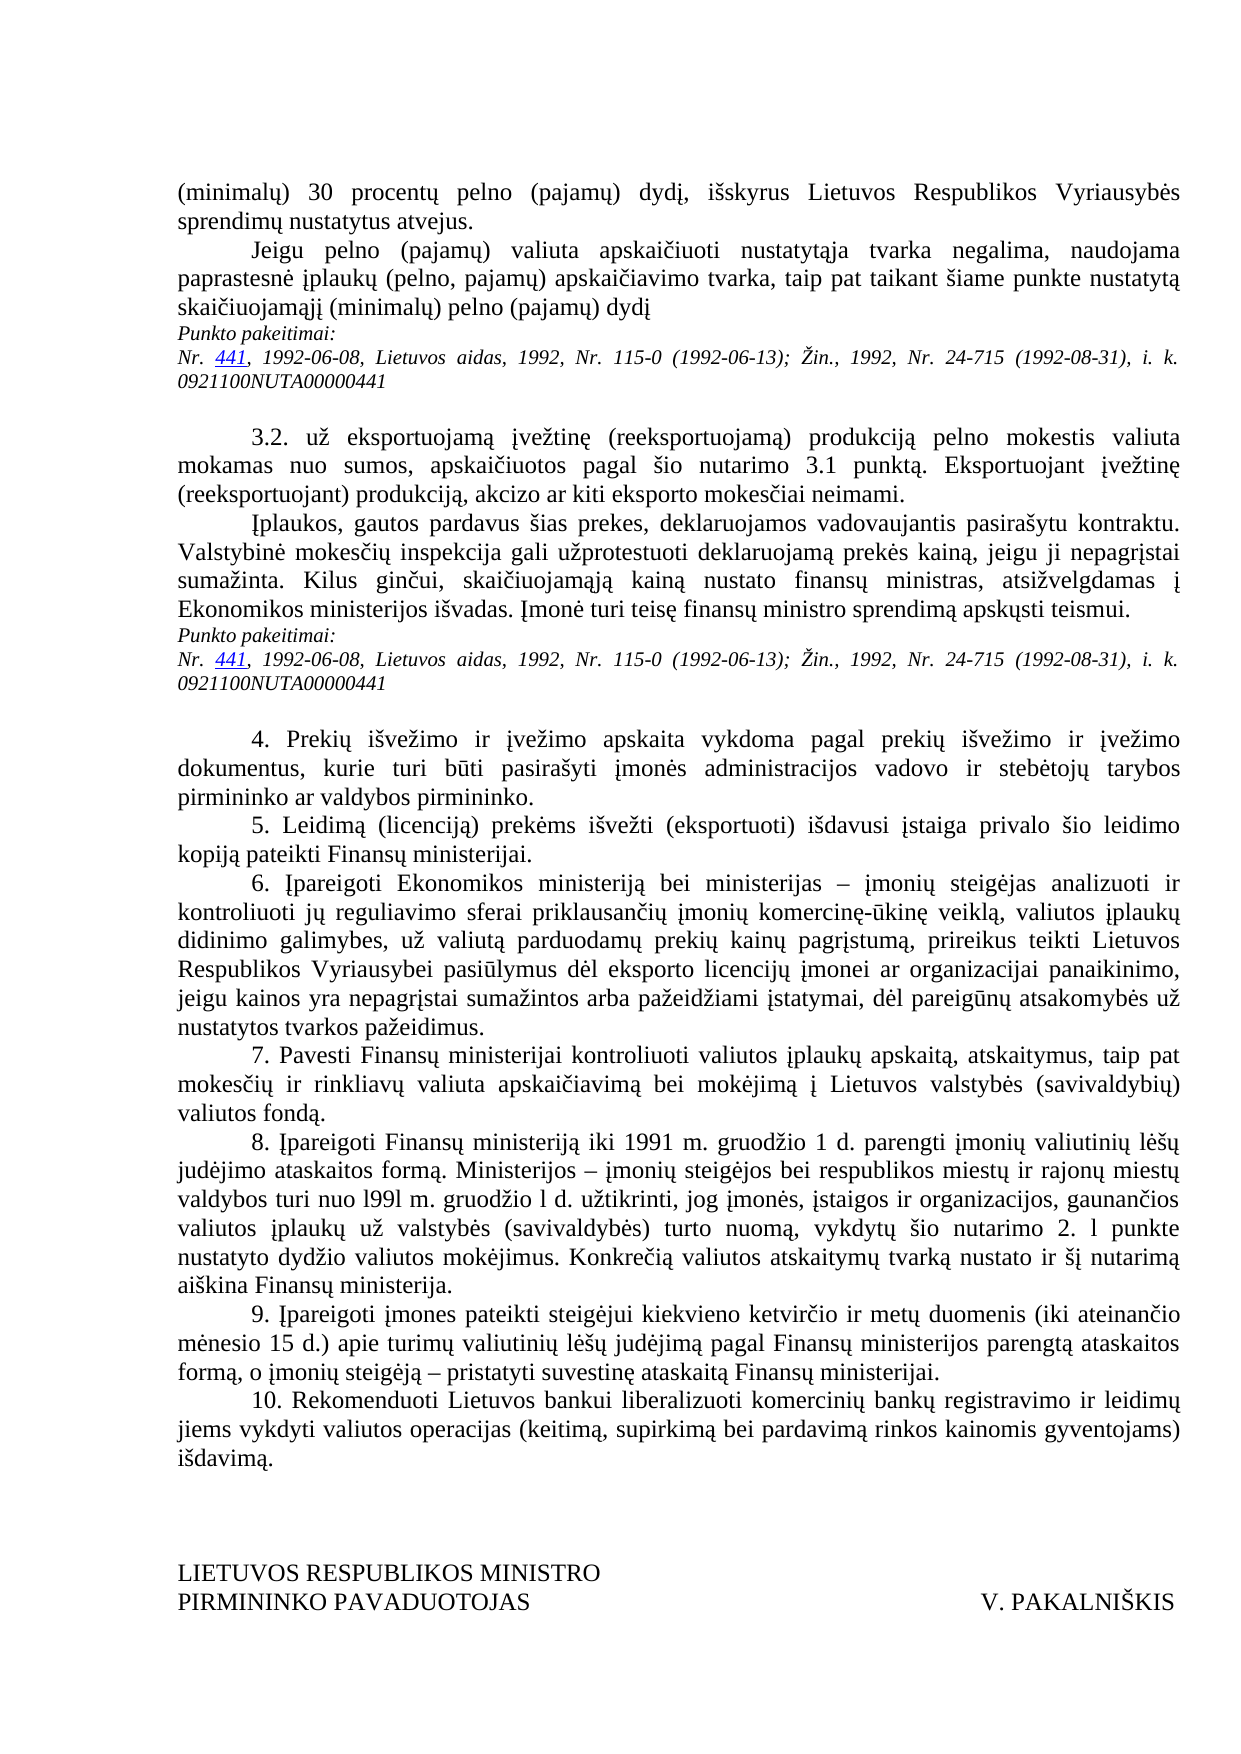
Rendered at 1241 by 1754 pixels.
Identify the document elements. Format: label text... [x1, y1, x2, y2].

text 3.2. už eksportuojamą įvežtinę (reeksportuojamą) produkciją pelno mokestis valiuta mokamas nuo sumos, apskaičiuotos pagal šio nutarimo 3.1 punktą. Eksportuojant įvežtinę (reeksportuojant) produkciją, akcizo ar kiti eksporto mokesčiai neimami. [177, 422, 1181, 508]
text 5. Leidimą (licenciją) prekėms išvežti (eksportuoti) išdavusi įstaiga privalo šio leidimo kopiją pateikti Finansų ministerijai. [177, 810, 1181, 868]
text PIRMININKO PAVADUOTOJAS V. PAKALNIŠKIS [177, 1587, 1181, 1615]
text Įplaukos, gautos pardavus šias prekes, deklaruojamos vadovaujantis pasirašytu kontraktu. Valstybinė mokesčių inspekcija gali užprotestuoti deklaruojamą prekės kainą, jeigu ji nepagrįstai sumažinta. Kilus ginčui, skaičiuojamąją kainą nustato finansų ministras, atsižvelgdamas į Ekonomikos ministerijos išvadas. Įmonė turi teisę finansų ministro sprendimą apskųsti teismui. [177, 508, 1181, 623]
text 10. Rekomenduoti Lietuvos bankui liberalizuoti komercinių bankų registravimo ir leidimų jiems vykdyti valiutos operacijas (keitimą, supirkimą bei pardavimą rinkos kainomis gyventojams) išdavimą. [177, 1385, 1181, 1472]
text Nr. 441, 1992-06-08, Lietuvos aidas, 1992, Nr. 115-0 (1992-06-13); Žin., 1992, Nr. 24-715 (1992-08-31), i. k. 0921100NUTA00000441 [177, 647, 1181, 695]
text 8. Įpareigoti Finansų ministeriją iki 1991 m. gruodžio 1 d. parengti įmonių valiutinių lėšų judėjimo ataskaitos formą. Ministerijos – įmonių steigėjos bei respublikos miestų ir rajonų miestų valdybos turi nuo l99l m. gruodžio l d. užtikrinti, jog įmonės, įstaigos ir organizacijos, gaunančios valiutos įplaukų už valstybės (savivaldybės) turto nuomą, vykdytų šio nutarimo 2. l punkte nustatyto dydžio valiutos mokėjimus. Konkrečią valiutos atskaitymų tvarką nustato ir šį nutarimą aiškina Finansų ministerija. [177, 1127, 1181, 1299]
text LIETUVOS RESPUBLIKOS MINISTRO [177, 1558, 1181, 1587]
text Jeigu pelno (pajamų) valiuta apskaičiuoti nustatytąja tvarka negalima, naudojama paprastesnė įplaukų (pelno, pajamų) apskaičiavimo tvarka, taip pat taikant šiame punkte nustatytą skaičiuojamąjį (minimalų) pelno (pajamų) dydį [177, 235, 1181, 321]
text Punkto pakeitimai: [177, 623, 1181, 647]
text 4. Prekių išvežimo ir įvežimo apskaita vykdoma pagal prekių išvežimo ir įvežimo dokumentus, kurie turi būti pasirašyti įmonės administracijos vadovo ir stebėtojų tarybos pirmininko ar valdybos pirmininko. [177, 724, 1181, 810]
text Punkto pakeitimai: [177, 321, 1181, 345]
text 6. Įpareigoti Ekonomikos ministeriją bei ministerijas – įmonių steigėjas analizuoti ir kontroliuoti jų reguliavimo sferai priklausančių įmonių komercinę-ūkinę veiklą, valiutos įplaukų didinimo galimybes, už valiutą parduodamų prekių kainų pagrįstumą, prireikus teikti Lietuvos Respublikos Vyriausybei pasiūlymus dėl eksporto licencijų įmonei ar organizacijai panaikinimo, jeigu kainos yra nepagrįstai sumažintos arba pažeidžiami įstatymai, dėl pareigūnų atsakomybės už nustatytos tvarkos pažeidimus. [177, 868, 1181, 1040]
text 7. Pavesti Finansų ministerijai kontroliuoti valiutos įplaukų apskaitą, atskaitymus, taip pat mokesčių ir rinkliavų valiuta apskaičiavimą bei mokėjimą į Lietuvos valstybės (savivaldybių) valiutos fondą. [177, 1040, 1181, 1127]
text (minimalų) 30 procentų pelno (pajamų) dydį, išskyrus Lietuvos Respublikos Vyriausybės sprendimų nustatytus atvejus. [177, 177, 1181, 235]
text Nr. 441, 1992-06-08, Lietuvos aidas, 1992, Nr. 115-0 (1992-06-13); Žin., 1992, Nr. 24-715 (1992-08-31), i. k. 0921100NUTA00000441 [177, 345, 1181, 393]
text 9. Įpareigoti įmones pateikti steigėjui kiekvieno ketvirčio ir metų duomenis (iki ateinančio mėnesio 15 d.) apie turimų valiutinių lėšų judėjimą pagal Finansų ministerijos parengtą ataskaitos formą, o įmonių steigėją – pristatyti suvestinę ataskaitą Finansų ministerijai. [177, 1299, 1181, 1385]
